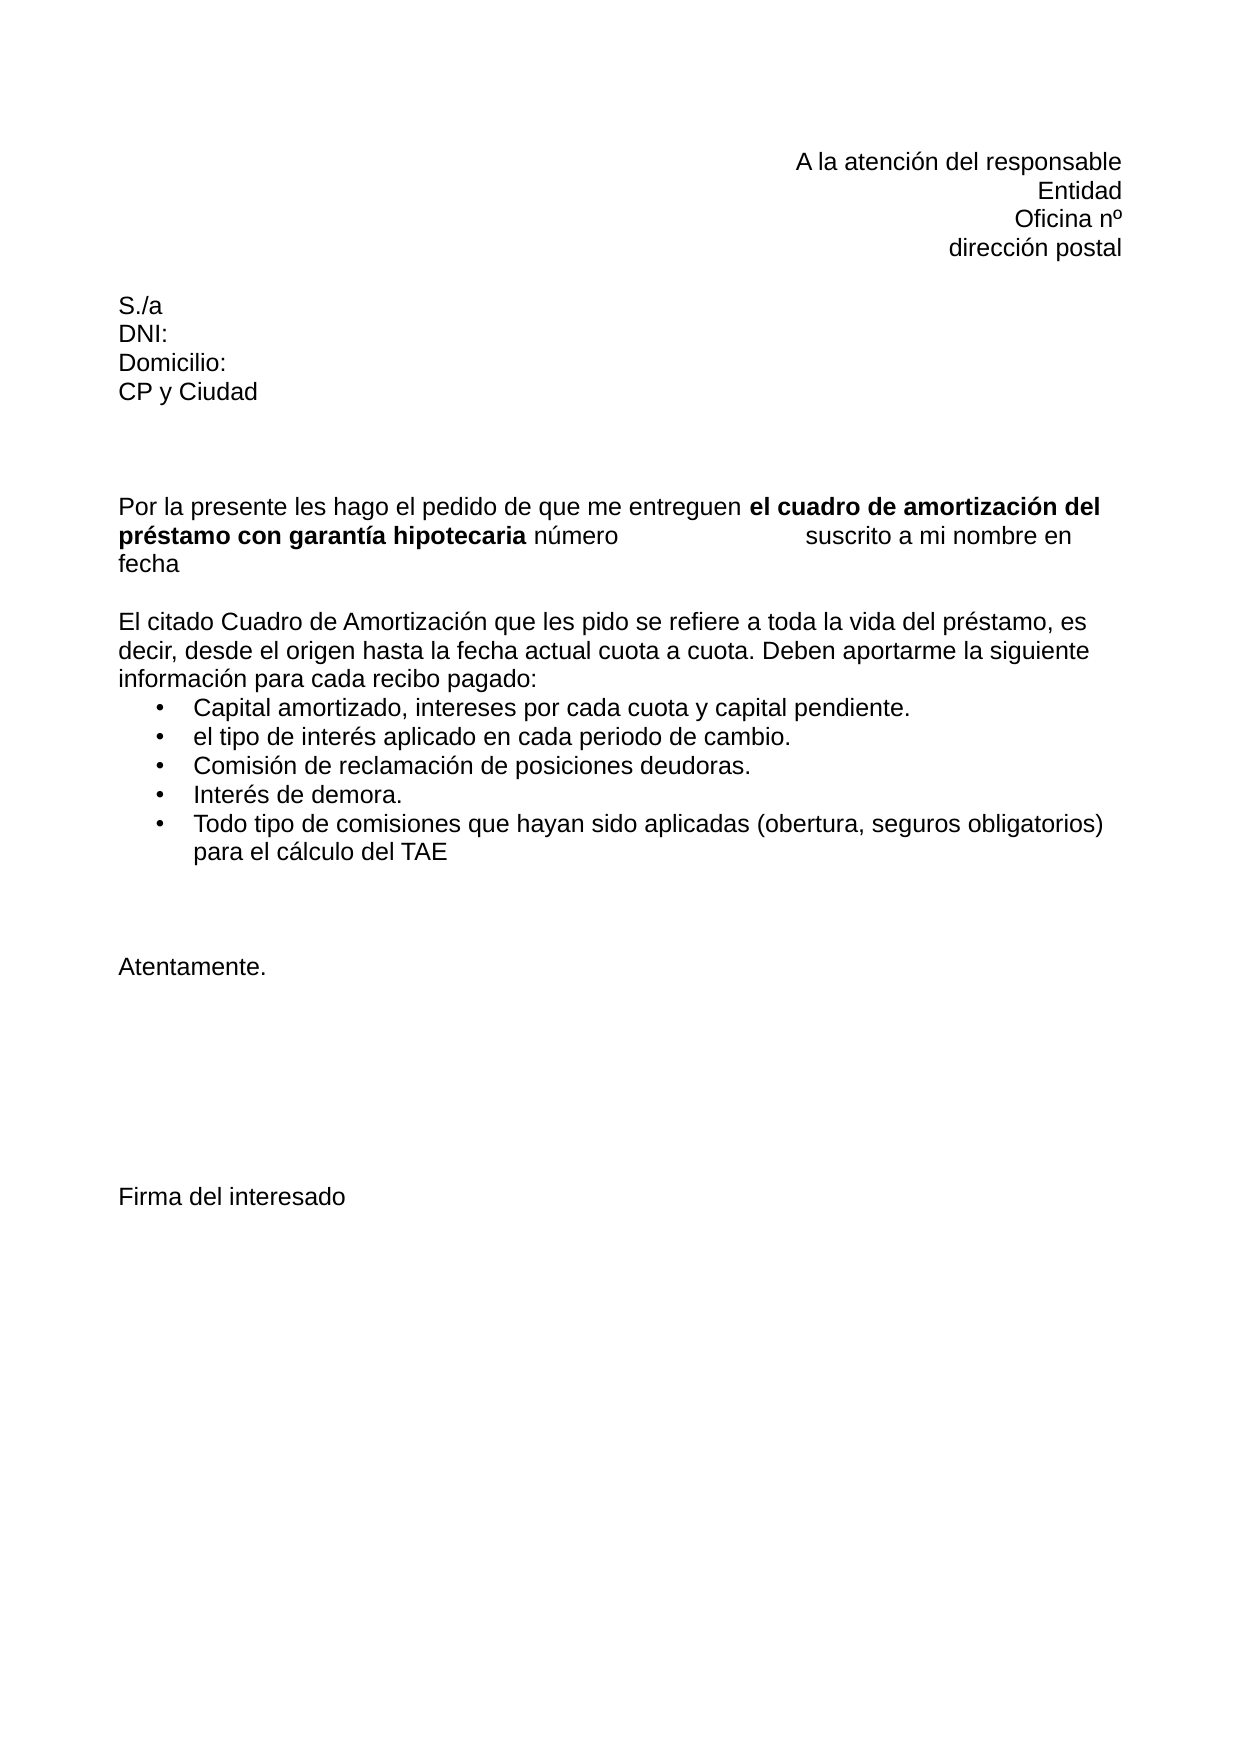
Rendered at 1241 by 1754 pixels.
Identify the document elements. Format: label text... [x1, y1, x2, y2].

list Capital amortizado, intereses por cada cuota y capital pendiente. [156, 693, 1122, 722]
text Por la presente les hago el pedido de que me entreguen el cuadro de amortización del préstamo con garantía hipotecaria número suscrito a mi nombre en fecha [118, 492, 1122, 578]
list Comisión de reclamación de posiciones deudoras. [156, 751, 1122, 780]
text dirección postal [118, 233, 1122, 262]
text Entidad [118, 176, 1122, 204]
list Interés de demora. [156, 780, 1122, 808]
text Atentamente. [118, 952, 1122, 981]
text Domicilio: [118, 348, 1122, 377]
text DNI: [118, 319, 1122, 348]
list el tipo de interés aplicado en cada periodo de cambio. [156, 722, 1122, 751]
text Oficina nº [118, 204, 1122, 233]
text Firma del interesado [118, 1182, 1122, 1211]
text S./a [118, 291, 1122, 319]
text El citado Cuadro de Amortización que les pido se refiere a toda la vida del préstamo, es decir, desde el origen hasta la fecha actual cuota a cuota. Deben aportarme la siguiente información para cada recibo pagado: [118, 607, 1122, 693]
list Todo tipo de comisiones que hayan sido aplicadas (obertura, seguros obligatorios) para el cálculo del TAE [156, 808, 1122, 866]
text CP y Ciudad [118, 377, 1122, 406]
text A la atención del responsable [118, 147, 1122, 176]
